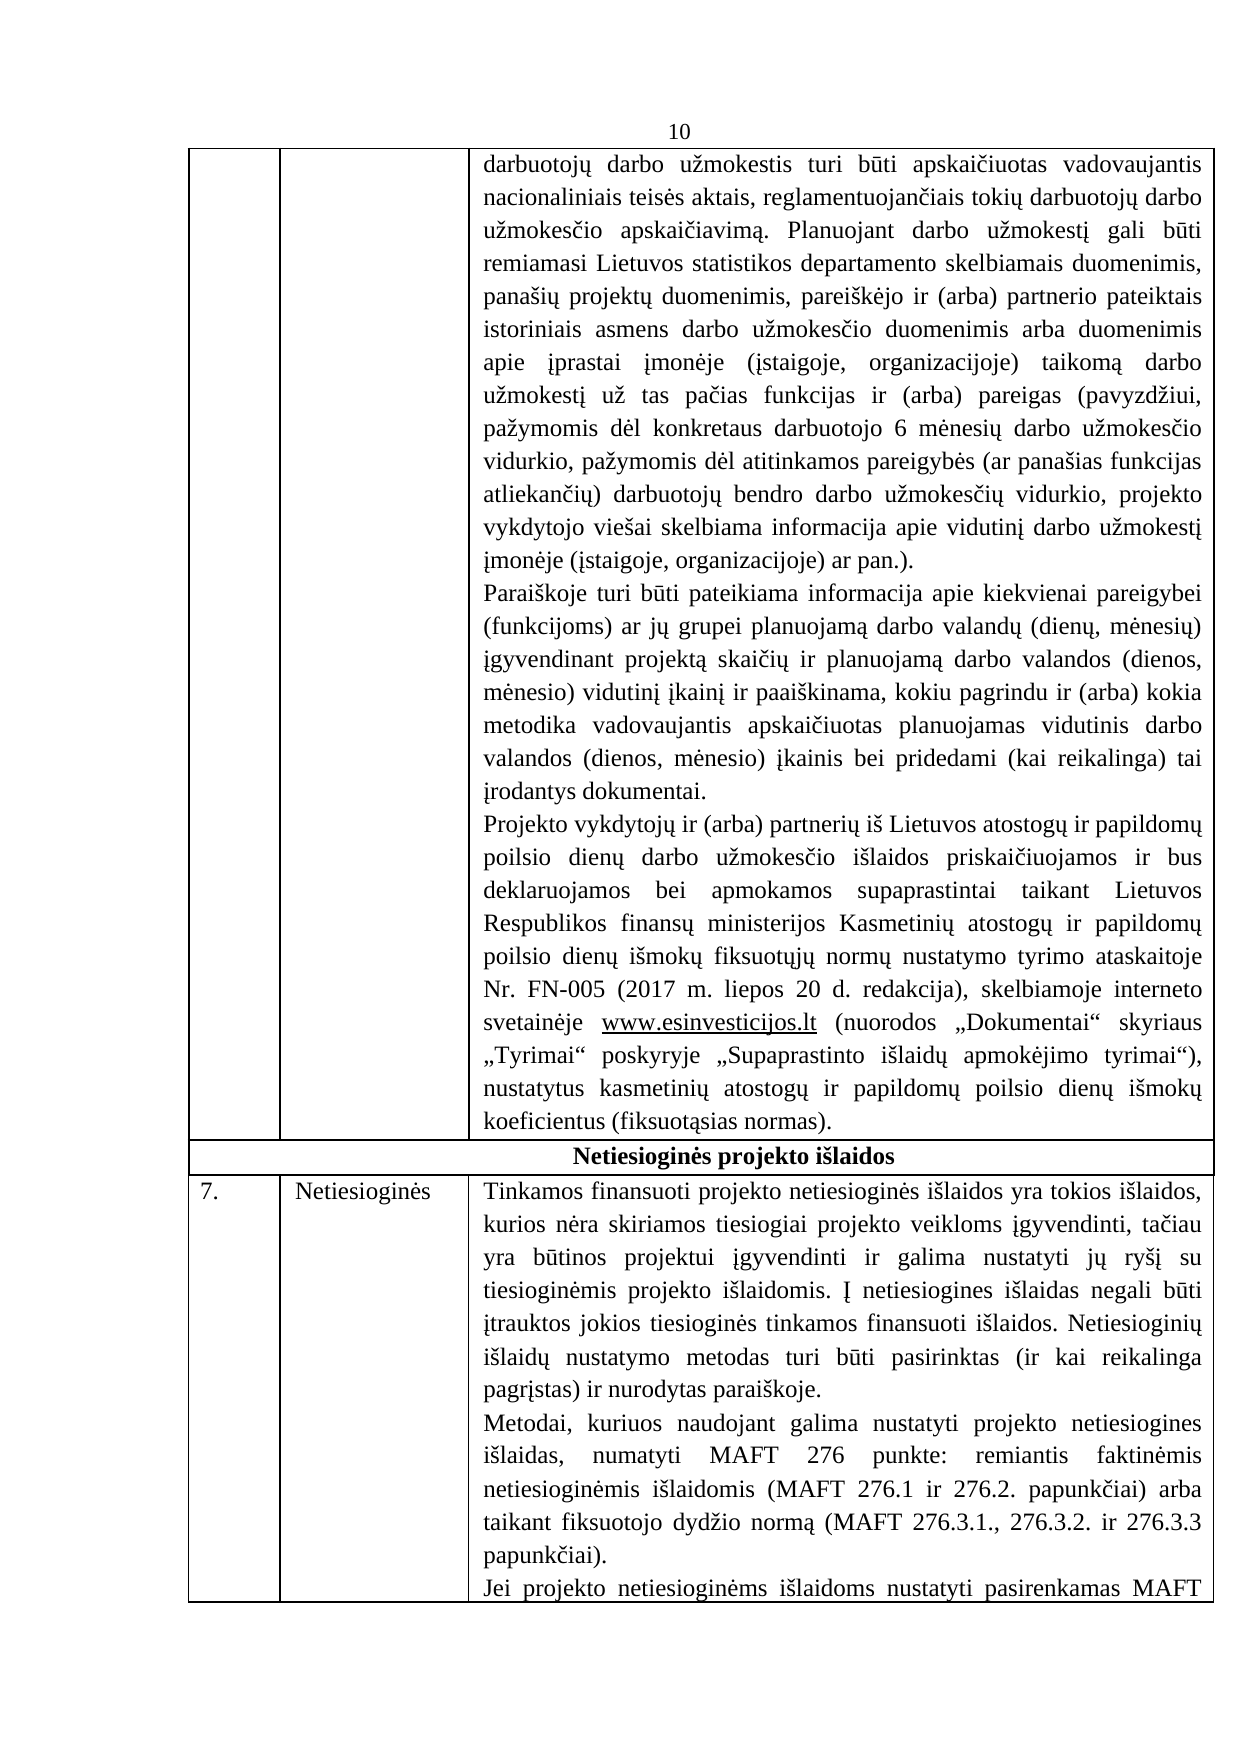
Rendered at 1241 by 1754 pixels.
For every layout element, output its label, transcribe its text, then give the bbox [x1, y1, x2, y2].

table_cell Netiesioginės [281, 1176, 468, 1601]
table_cell [190, 149, 279, 1139]
table_cell [281, 149, 468, 1139]
table_cell Darbo užmokestis ir su juo susijusios išmokos už personalo, pasamdyto ar priskirto išskirtinai vykdyti tiesiogines projekto veiklas, projekto viešinimo ir administravimo veiklas, faktiškai projekte dirbtą laiką (darbo užmokestis, socialinio draudimo mokesčiai, taip pat kitos pagal teisės aktus numatytos su darbo užmokesčiu susijusios išlaidos, jeigu jos atitinka įprastą projekto vykdyto ir partnerio darbo užmokesčio politiką) gali būti finansuojamos. Tinkamomis finansuoti darbo užmokesčio išlaidomis laikoma tik ta išlaidų dalis, kuri tiesiogiai susijusi su administruojamu projektu ir yra apskaičiuota ir išmokėta už darbo laiką, dirbtą projekte. Valstybės ir savivaldybių institucijų ir įstaigų darbuotojų darbo užmokesčio atitinkamos išlaidos laikomos tinkamomis finansuoti tokia apimtimi, kiek jos yra susijusios su veikla, kurios atitinkama institucija ar įstaiga nevykdytų, jeigu toks projektas nebūtų vykdomas. Darbo užmokesčio išlaidos neturi viršyti atitinkamos specializacijos ir kvalifikacijos darbuotojams taikomų rinkos dydžių, išskyrus tinkamai pagrįstus atvejus. Valstybės ir savivaldybių biudžetinių įstaigų darbuotojų darbo užmokestis turi būti apskaičiuotas vadovaujantis nacionaliniais teisės aktais, reglamentuojančiais tokių darbuotojų darbo užmokesčio apskaičiavimą. Planuojant darbo užmokestį gali būti remiamasi Lietuvos statistikos departamento skelbiamais duomenimis, panašių projektų duomenimis, pareiškėjo ir (arba) partnerio pateiktais istoriniais asmens darbo užmokesčio duomenimis arba duomenimis apie įprastai įmonėje (įstaigoje, organizacijoje) taikomą darbo užmokestį už tas pačias funkcijas ir (arba) pareigas (pavyzdžiui, pažymomis dėl konkretaus darbuotojo 6 mėnesių darbo užmokesčio vidurkio, pažymomis dėl atitinkamos pareigybės (ar panašias funkcijas atliekančių) darbuotojų bendro darbo užmokesčių vidurkio, projekto vykdytojo viešai skelbiama informacija apie vidutinį darbo užmokestį įmonėje (įstaigoje, organizacijoje) ar pan.). Paraiškoje turi būti pateikiama informacija apie kiekvienai pareigybei (funkcijoms) ar jų grupei planuojamą darbo valandų (dienų, mėnesių) įgyvendinant projektą skaičių ir planuojamą darbo valandos (dienos, mėnesio) vidutinį įkainį ir paaiškinama, kokiu pagrindu ir (arba) kokia metodika vadovaujantis apskaičiuotas planuojamas vidutinis darbo valandos (dienos, mėnesio) įkainis bei pridedami (kai reikalinga) tai įrodantys dokumentai. Projekto vykdytojų ir (arba) partnerių iš Lietuvos atostogų ir papildomų poilsio dienų darbo užmokesčio išlaidos priskaičiuojamos ir bus deklaruojamos bei apmokamos supaprastintai taikant Lietuvos Respublikos finansų ministerijos Kasmetinių atostogų ir papildomų poilsio dienų išmokų fiksuotųjų normų nustatymo tyrimo ataskaitoje Nr. FN-005 (2017 m. liepos 20 d. redakcija), skelbiamoje interneto svetainėje www.esinvesticijos.lt (nuorodos „Dokumentai“ skyriaus „Tyrimai“ poskyryje „Supaprastinto išlaidų apmokėjimo tyrimai“), nustatytus kasmetinių atostogų ir papildomų poilsio dienų išmokų koeficientus (fiksuotąsias normas). [470, 149, 1213, 1139]
table_cell Tinkamos finansuoti projekto netiesioginės išlaidos yra tokios išlaidos, kurios nėra skiriamos tiesiogiai projekto veikloms įgyvendinti, tačiau yra būtinos projektui įgyvendinti ir galima nustatyti jų ryšį su tiesioginėmis projekto išlaidomis. Į netiesiogines išlaidas negali būti įtrauktos jokios tiesioginės tinkamos finansuoti išlaidos. Netiesioginių išlaidų nustatymo metodas turi būti pasirinktas (ir kai reikalinga pagrįstas) ir nurodytas paraiškoje. Metodai, kuriuos naudojant galima nustatyti projekto netiesiogines išlaidas, numatyti MAFT 276 punkte: remiantis faktinėmis netiesioginėmis išlaidomis (MAFT 276.1 ir 276.2. papunkčiai) arba taikant fiksuotojo dydžio normą (MAFT 276.3.1., 276.3.2. ir 276.3.3 papunkčiai). Jei projekto netiesioginėms išlaidoms nustatyti pasirenkamas MAFT [469, 1176, 1213, 1601]
table_cell Netiesioginės projekto išlaidos [190, 1141, 1213, 1174]
table_cell 7. [189, 1176, 279, 1601]
